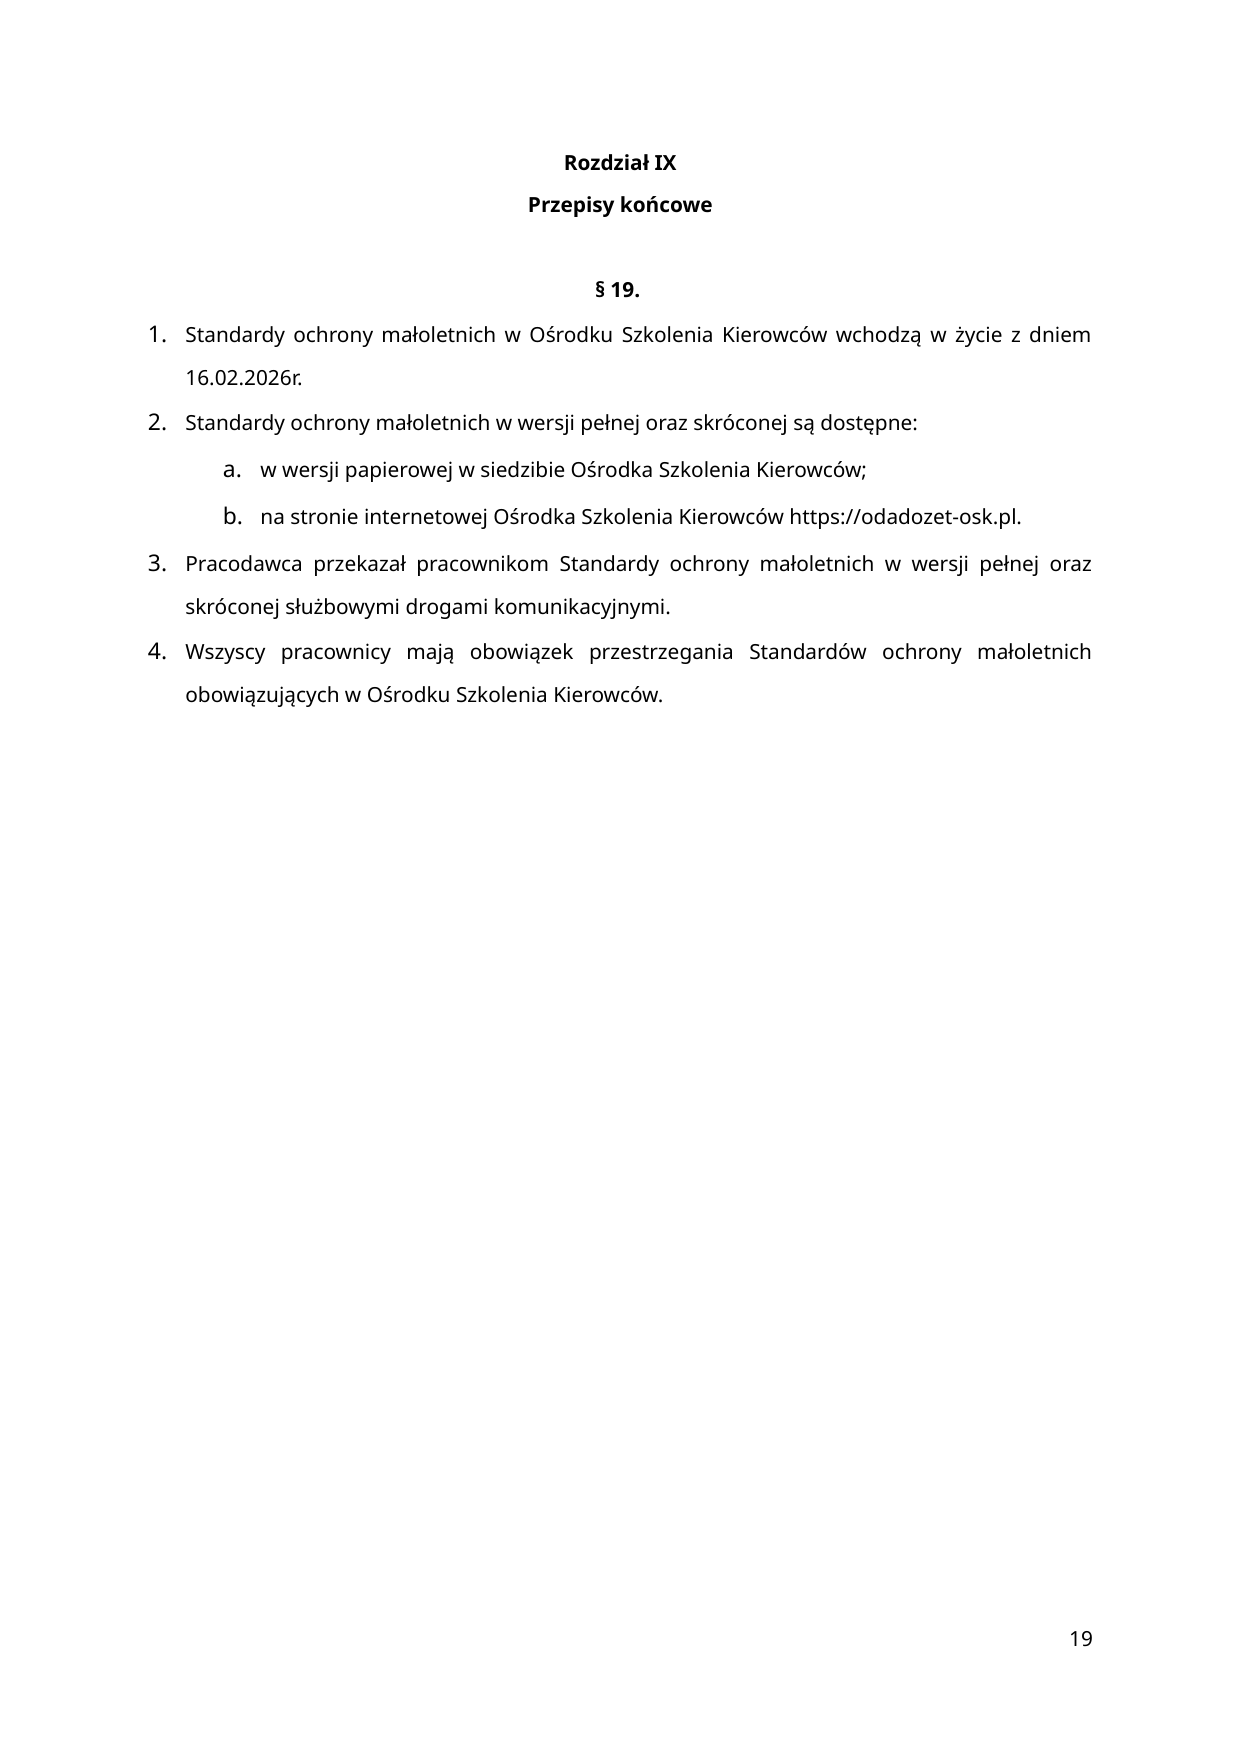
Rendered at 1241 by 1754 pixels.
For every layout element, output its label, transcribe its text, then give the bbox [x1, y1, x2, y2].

text Przepisy końcowe [148, 190, 1093, 219]
list Standardy ochrony małoletnich w wersji pełnej oraz skróconej są dostępne: [148, 406, 1093, 437]
text Rozdział IX [148, 148, 1093, 176]
list Wszyscy pracownicy mają obowiązek przestrzegania Standardów ochrony małoletnich obowiązujących w Ośrodku Szkolenia Kierowców. [148, 635, 1093, 708]
text § 19. [148, 275, 1093, 304]
list na stronie internetowej Ośrodka Szkolenia Kierowców https://odadozet-osk.pl. [223, 500, 1093, 531]
list Standardy ochrony małoletnich w Ośrodku Szkolenia Kierowców wchodzą w życie z dniem 16.02.2026r. [148, 318, 1093, 392]
list Pracodawca przekazał pracownikom Standardy ochrony małoletnich w wersji pełnej oraz skróconej służbowymi drogami komunikacyjnymi. [148, 547, 1093, 621]
list w wersji papierowej w siedzibie Ośrodka Szkolenia Kierowców; [223, 453, 1093, 484]
